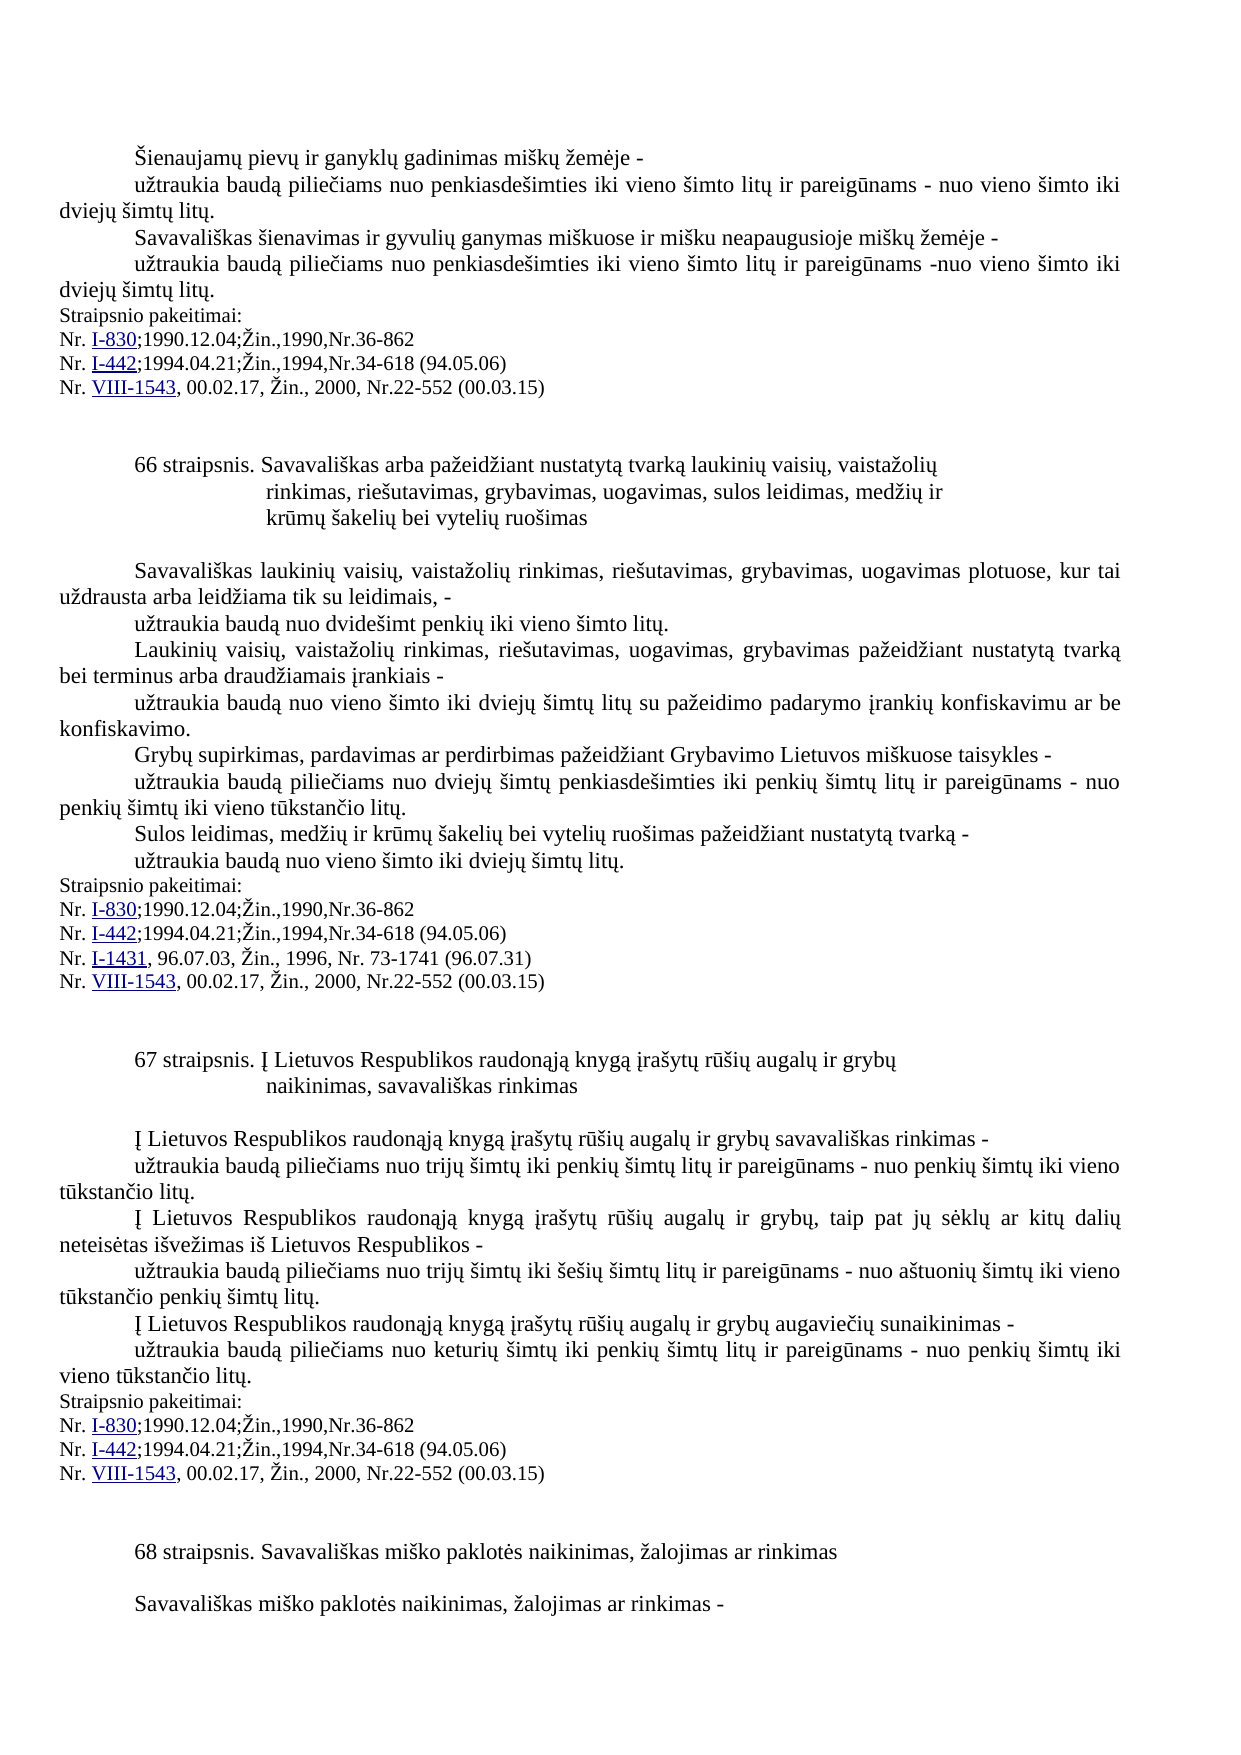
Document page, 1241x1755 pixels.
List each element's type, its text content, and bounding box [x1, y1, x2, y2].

text Nr. I-442;1994.04.21;Žin.,1994,Nr.34-618 (94.05.06) [59, 351, 1122, 375]
text užtraukia baudą piliečiams nuo dviejų šimtų penkiasdešimties iki penkių šimtų litų ir pareigūnams - nuo penkių šimtų iki vieno tūkstančio litų. [59, 768, 1122, 821]
text užtraukia baudą nuo vieno šimto iki dviejų šimtų litų su pažeidimo padarymo įrankių konfiskavimu ar be konfiskavimo. [59, 689, 1122, 741]
text užtraukia baudą piliečiams nuo keturių šimtų iki penkių šimtų litų ir pareigūnams - nuo penkių šimtų iki vieno tūkstančio litų. [59, 1336, 1122, 1389]
text užtraukia baudą nuo vieno šimto iki dviejų šimtų litų. [59, 847, 1122, 873]
text Į Lietuvos Respublikos raudonąją knygą įrašytų rūšių augalų ir grybų augaviečių sunaikinimas - [59, 1310, 1122, 1336]
text Savavališkas laukinių vaisių, vaistažolių rinkimas, riešutavimas, grybavimas, uogavimas plotuose, kur tai uždrausta arba leidžiama tik su leidimais, - [59, 557, 1122, 610]
text Laukinių vaisių, vaistažolių rinkimas, riešutavimas, uogavimas, grybavimas pažeidžiant nustatytą tvarką bei terminus arba draudžiamais įrankiais - [59, 636, 1122, 689]
text krūmų šakelių bei vytelių ruošimas [266, 504, 1122, 531]
text Nr. I-830;1990.12.04;Žin.,1990,Nr.36-862 [59, 327, 1122, 351]
text naikinimas, savavališkas rinkimas [266, 1073, 1122, 1099]
text 67 straipsnis. Į Lietuvos Respublikos raudonąją knygą įrašytų rūšių augalų ir grybų [134, 1046, 1122, 1073]
text Nr. VIII-1543, 00.02.17, Žin., 2000, Nr.22-552 (00.03.15) [59, 1461, 1122, 1485]
text Šienaujamų pievų ir ganyklų gadinimas miškų žemėje - [59, 144, 1122, 171]
text Nr. VIII-1543, 00.02.17, Žin., 2000, Nr.22-552 (00.03.15) [59, 969, 1122, 993]
text Grybų supirkimas, pardavimas ar perdirbimas pažeidžiant Grybavimo Lietuvos miškuose taisykles - [59, 741, 1122, 768]
text Savavališkas miško paklotės naikinimas, žalojimas ar rinkimas - [59, 1591, 1122, 1617]
text Straipsnio pakeitimai: [59, 873, 1122, 897]
text rinkimas, riešutavimas, grybavimas, uogavimas, sulos leidimas, medžių ir [266, 478, 1122, 504]
text Į Lietuvos Respublikos raudonąją knygą įrašytų rūšių augalų ir grybų savavališkas rinkimas - [59, 1125, 1122, 1152]
text Nr. I-1431, 96.07.03, Žin., 1996, Nr. 73-1741 (96.07.31) [59, 945, 1122, 969]
text Nr. I-442;1994.04.21;Žin.,1994,Nr.34-618 (94.05.06) [59, 1437, 1122, 1461]
text Nr. I-830;1990.12.04;Žin.,1990,Nr.36-862 [59, 1413, 1122, 1437]
text 68 straipsnis. Savavališkas miško paklotės naikinimas, žalojimas ar rinkimas [134, 1538, 1122, 1564]
text užtraukia baudą piliečiams nuo penkiasdešimties iki vieno šimto litų ir pareigūnams - nuo vieno šimto iki dviejų šimtų litų. [59, 171, 1122, 223]
text Nr. I-442;1994.04.21;Žin.,1994,Nr.34-618 (94.05.06) [59, 921, 1122, 945]
text užtraukia baudą piliečiams nuo trijų šimtų iki penkių šimtų litų ir pareigūnams - nuo penkių šimtų iki vieno tūkstančio litų. [59, 1152, 1122, 1204]
text Straipsnio pakeitimai: [59, 1389, 1122, 1413]
text Sulos leidimas, medžių ir krūmų šakelių bei vytelių ruošimas pažeidžiant nustatytą tvarką - [59, 821, 1122, 847]
text Į Lietuvos Respublikos raudonąją knygą įrašytų rūšių augalų ir grybų, taip pat jų sėklų ar kitų dalių neteisėtas išvežimas iš Lietuvos Respublikos - [59, 1204, 1122, 1257]
text Nr. VIII-1543, 00.02.17, Žin., 2000, Nr.22-552 (00.03.15) [59, 375, 1122, 399]
text užtraukia baudą piliečiams nuo trijų šimtų iki šešių šimtų litų ir pareigūnams - nuo aštuonių šimtų iki vieno tūkstančio penkių šimtų litų. [59, 1257, 1122, 1310]
text Savavališkas šienavimas ir gyvulių ganymas miškuose ir mišku neapaugusioje miškų žemėje - [59, 223, 1122, 250]
text Nr. I-830;1990.12.04;Žin.,1990,Nr.36-862 [59, 897, 1122, 921]
text užtraukia baudą piliečiams nuo penkiasdešimties iki vieno šimto litų ir pareigūnams -nuo vieno šimto iki dviejų šimtų litų. [59, 250, 1122, 303]
text 66 straipsnis. Savavališkas arba pažeidžiant nustatytą tvarką laukinių vaisių, vaistažolių [134, 452, 1122, 478]
text užtraukia baudą nuo dvidešimt penkių iki vieno šimto litų. [59, 610, 1122, 636]
text Straipsnio pakeitimai: [59, 303, 1122, 327]
